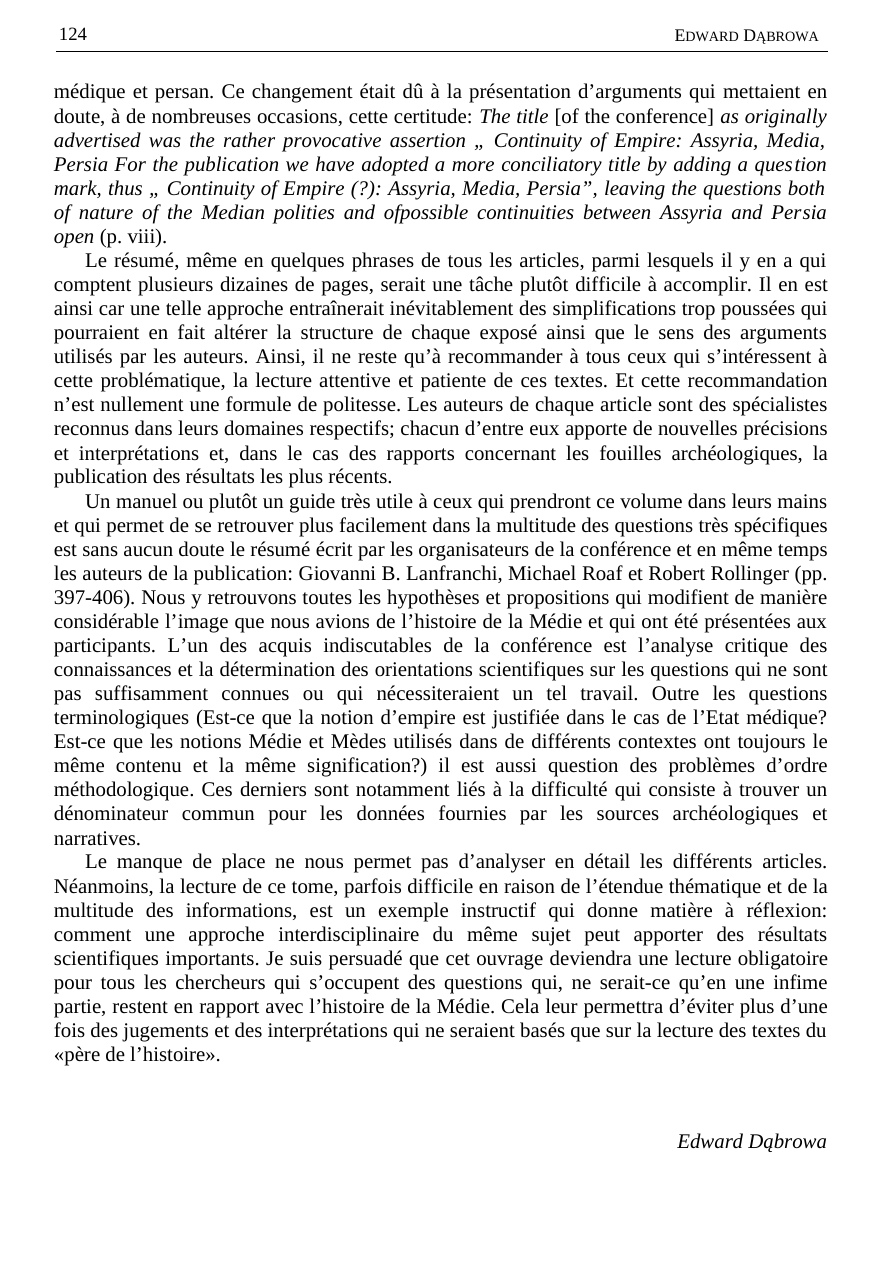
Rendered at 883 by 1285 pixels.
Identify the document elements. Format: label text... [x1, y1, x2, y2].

text Edward Dąbrowa [674, 24, 828, 45]
text Le manque de place ne nous permet pas d’analyser en détail les différents articles. Néanmoins, la lecture de ce tome, parfois difficile en raison de l’étendue thématique et de la multitude des informations, est un exemple instructif qui donne matière à réflexion: comment une approche interdisciplinaire du même sujet peut apporter des résultats scientifiques importants. Je suis persuadé que cet ouvrage deviendra une lecture obligatoire pour tous les chercheurs qui s’occupent des questions qui, ne serait-ce qu’en une infime partie, restent en rapport avec l’histoire de la Médie. Cela leur permettra d’éviter plus d’une fois des jugements et des interprétations qui ne seraient basés que sur la lecture des textes du «père de l’histoire». [54, 849, 829, 1066]
text Edward Dąbrowa [54, 1128, 829, 1153]
text Un manuel ou plutôt un guide très utile à ceux qui prendront ce volume dans leurs mains et qui permet de se retrouver plus facilement dans la multitude des questions très spécifiques est sans aucun doute le résumé écrit par les organisateurs de la conférence et en même temps les auteurs de la publication: Giovanni B. Lanfranchi, Michael Roaf et Robert Rollinger (pp. 397-406). Nous y retrouvons toutes les hypothèses et propositions qui modifient de manière considérable l’image que nous avions de l’histoire de la Médie et qui ont été présentées aux participants. L’un des acquis indiscutables de la conférence est l’analyse critique des connaissances et la détermination des orientations scientifiques sur les questions qui ne sont pas suffisamment connues ou qui nécessiteraient un tel travail. Outre les questions terminologiques (Est-ce que la notion d’empire est justifiée dans le cas de l’Etat médique? Est-ce que les notions Médie et Mèdes utilisés dans de différents contextes ont toujours le même contenu et la même signification?) il est aussi question des problèmes d’ordre méthodologique. Ces derniers sont notamment liés à la difficulté qui consiste à trouver un dénominateur commun pour les données fournies par les sources archéologiques et narratives. [54, 488, 829, 849]
text médique et persan. Ce changement était dû à la présentation d’arguments qui mettaient en doute, à de nombreuses occasions, cette certitude: The title [of the conference] as originally advertised was the rather provocative assertion „ Continuity of Empire: Assyria, Media, Persia For the publication we have adopted a more conciliatory title by adding a ques­tion mark, thus „ Continuity of Empire (?): Assyria, Media, Persia”, leaving the questions both of nature of the Median polities and ofpossible continuities between Assyria and Per­sia open (p. viii). [54, 79, 829, 248]
text 124 [59, 23, 89, 44]
text Le résumé, même en quelques phrases de tous les articles, parmi lesquels il y en a qui comptent plusieurs dizaines de pages, serait une tâche plutôt difficile à accomplir. Il en est ainsi car une telle approche entraînerait inévitablement des simplifications trop poussées qui pourraient en fait altérer la structure de chaque exposé ainsi que le sens des arguments utilisés par les auteurs. Ainsi, il ne reste qu’à recommander à tous ceux qui s’intéressent à cette problématique, la lecture attentive et patiente de ces textes. Et cette recommandation n’est nullement une formule de politesse. Les auteurs de chaque article sont des spécialistes reconnus dans leurs domaines respectifs; chacun d’entre eux apporte de nouvelles précisions et interprétations et, dans le cas des rapports concernant les fouilles archéologiques, la publication des résultats les plus récents. [54, 248, 829, 488]
